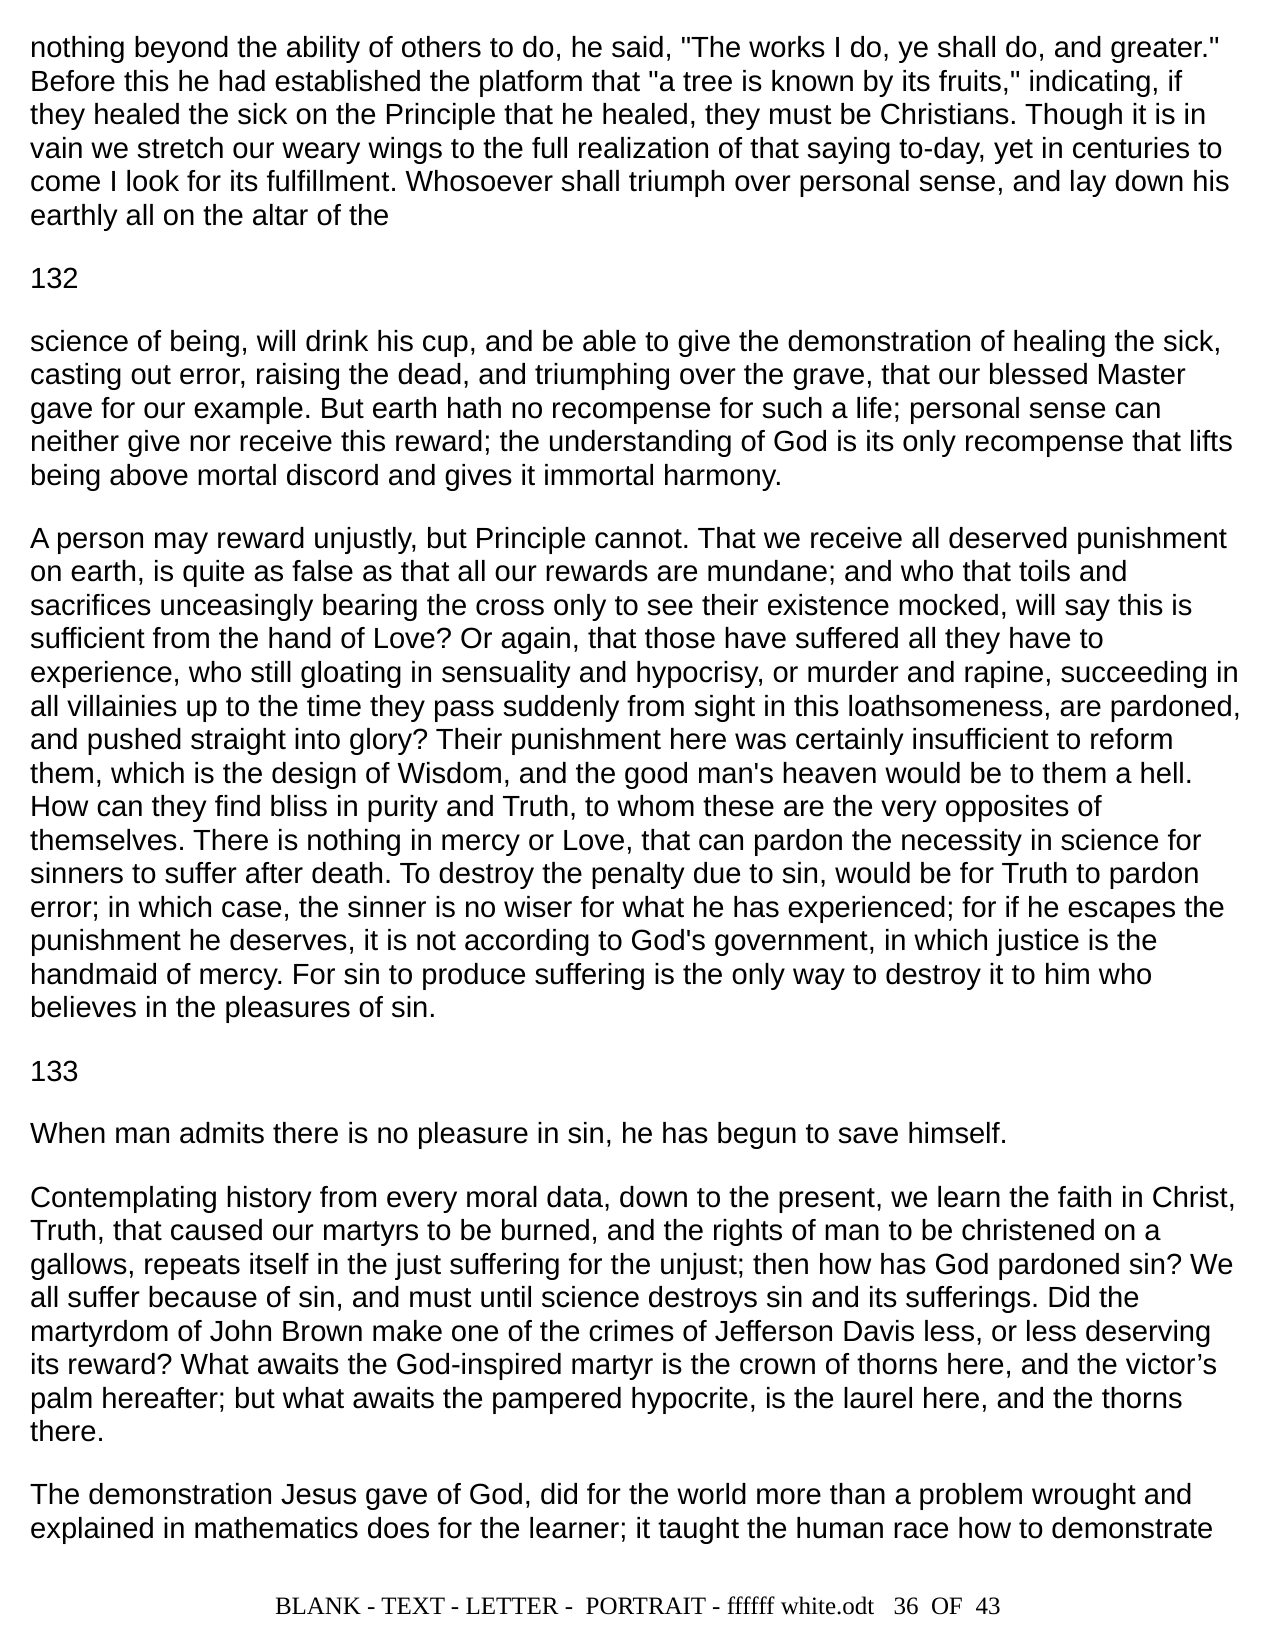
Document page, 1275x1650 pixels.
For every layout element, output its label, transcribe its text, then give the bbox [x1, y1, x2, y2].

text 133 [30, 1053, 1245, 1087]
text 132 [30, 261, 1245, 294]
text Contemplating history from every moral data, down to the present, we learn the faith in Christ, Truth, that caused our martyrs to be burned, and the rights of man to be christened on a gallows, repeats itself in the just suffering for the unjust; then how has God pardoned sin? We all suffer because of sin, and must until science destroys sin and its sufferings. Did the martyrdom of John Brown make one of the crimes of Jefferson Davis less, or less deserving its reward? What awaits the God-inspired martyr is the crown of thorns here, and the victor’s palm hereafter; but what awaits the pampered hypocrite, is the laurel here, and the thorns there. [30, 1179, 1245, 1448]
text A person may reward unjustly, but Principle cannot. That we receive all deserved punishment on earth, is quite as false as that all our rewards are mundane; and who that toils and sacrifices unceasingly bearing the cross only to see their existence mocked, will say this is sufficient from the hand of Love? Or again, that those have suffered all they have to experience, who still gloating in sensuality and hypocrisy, or murder and rapine, succeeding in all villainies up to the time they pass suddenly from sight in this loathsomeness, are pardoned, and pushed straight into glory? Their punishment here was certainly insufficient to reform them, which is the design of Wisdom, and the good man's heaven would be to them a hell. How can they find bliss in purity and Truth, to whom these are the very opposites of themselves. There is nothing in mercy or Love, that can pardon the necessity in science for sinners to suffer after death. To destroy the penalty due to sin, would be for Truth to pardon error; in which case, the sinner is no wiser for what he has experienced; for if he escapes the punishment he deserves, it is not according to God's government, in which justice is the handmaid of mercy. For sin to produce suffering is the only way to destroy it to him who believes in the pleasures of sin. [30, 521, 1245, 1024]
text science of being, will drink his cup, and be able to give the demonstration of healing the sick, casting out error, raising the dead, and triumphing over the grave, that our blessed Master gave for our example. But earth hath no recompense for such a life; personal sense can neither give nor receive this reward; the understanding of God is its only recompense that lifts being above mortal discord and gives it immortal harmony. [30, 324, 1245, 491]
text nothing beyond the ability of others to do, he said, "The works I do, ye shall do, and greater." Before this he had established the platform that "a tree is known by its fruits," indicating, if they healed the sick on the Principle that he healed, they must be Christians. Though it is in vain we stretch our weary wings to the full realization of that saying to-day, yet in centuries to come I look for its fulfillment. Whosoever shall triumph over personal sense, and lay down his earthly all on the altar of the [30, 30, 1245, 231]
text The demonstration Jesus gave of God, did for the world more than a problem wrought and explained in mathematics does for the learner; it taught the human race how to demonstrate [30, 1477, 1245, 1544]
text When man admits there is no pleasure in sin, he has begun to save himself. [30, 1117, 1245, 1150]
